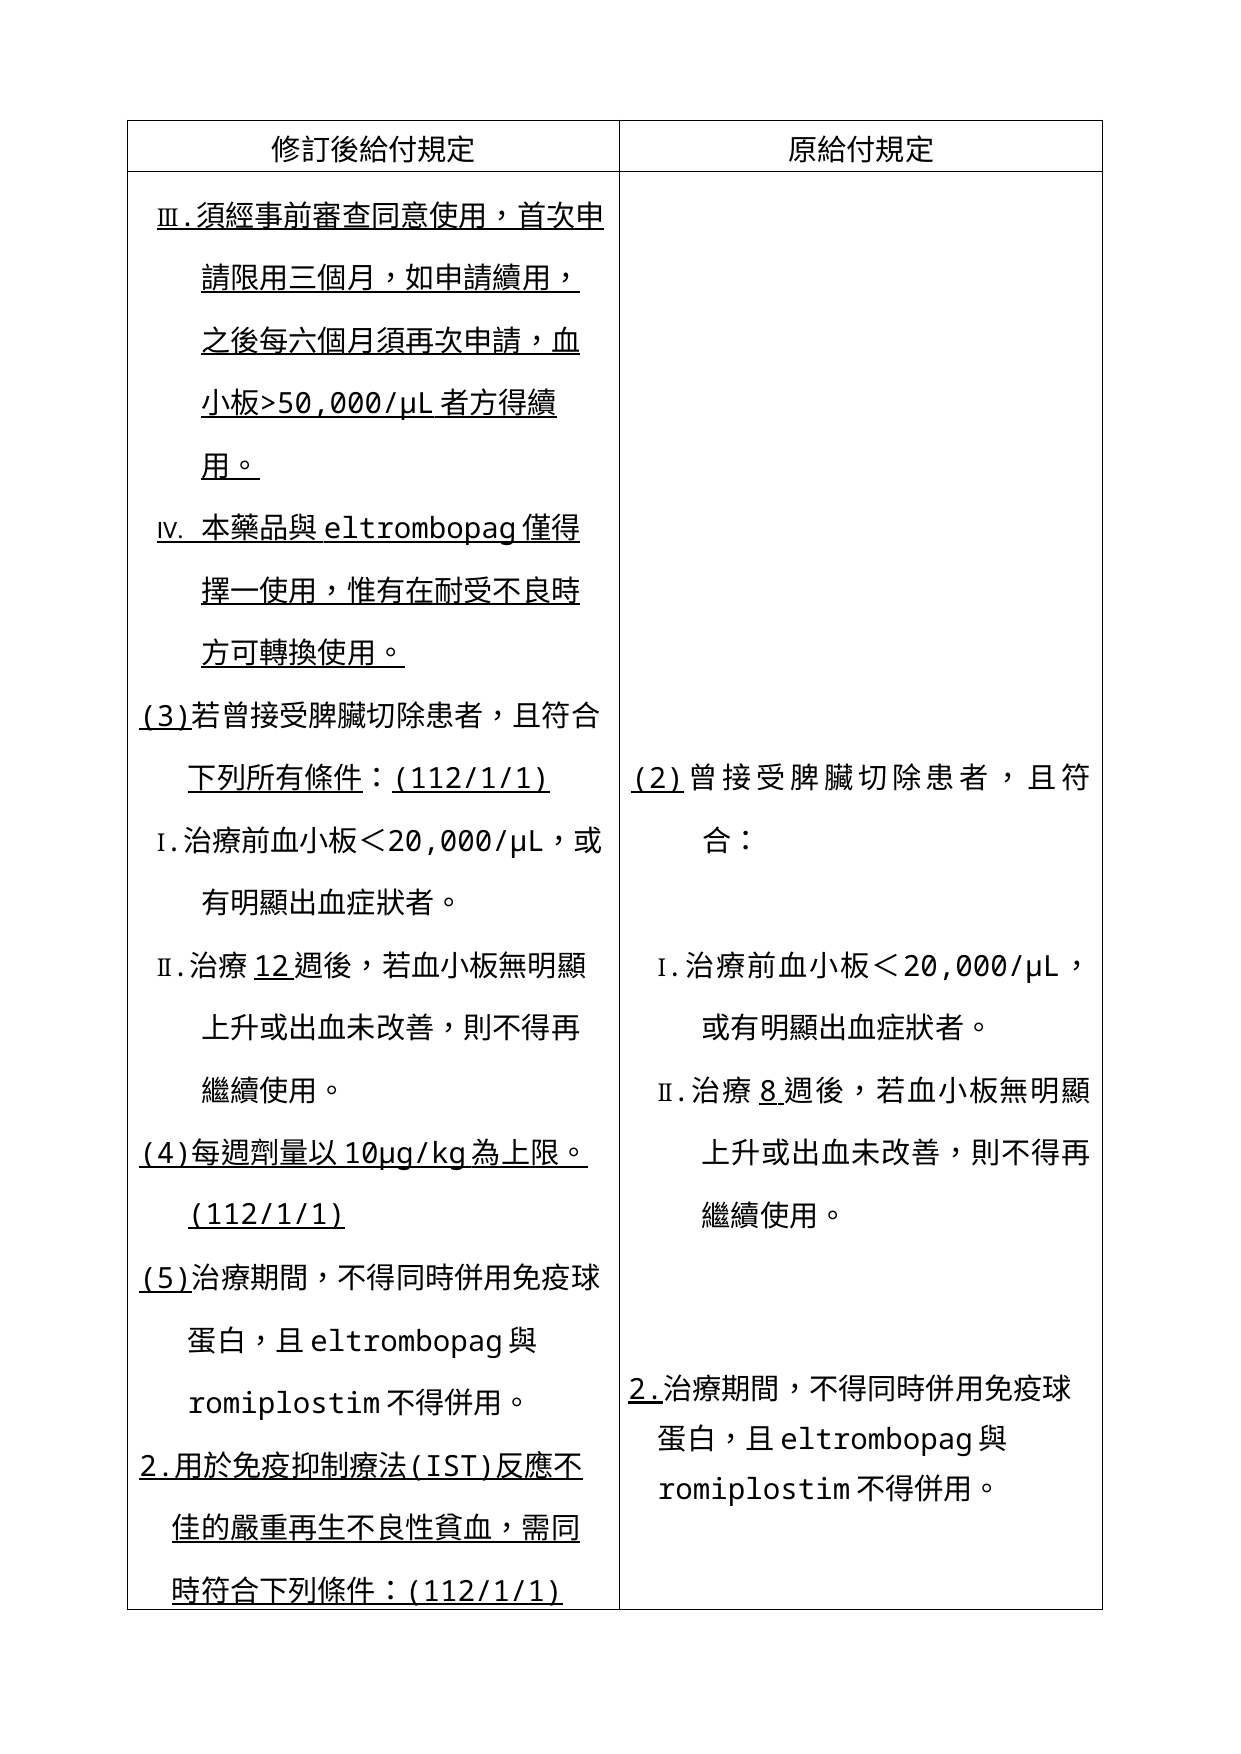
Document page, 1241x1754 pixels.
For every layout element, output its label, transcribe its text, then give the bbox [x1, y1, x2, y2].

table_header 修訂後給付規定 [128, 121, 619, 171]
table_cell (2)曾接受脾臟切除患者，且符合： Ⅰ.治療前血小板＜20,000/μL，或有明顯出血症狀者。 Ⅱ.治療8週後，若血小板無明顯上升或出血未改善，則不得再繼續使用。 2.治療期間，不得同時併用免疫球蛋白，且eltrombopag與romiplostim不得併用。 [620, 172, 1102, 1609]
table_cell Ⅲ.須經事前審查同意使用，首次申請限用三個月，如申請續用，之後每六個月須再次申請，血小板>50,000/μL者方得續用。 本藥品與eltrombopag僅得擇一使用，惟有在耐受不良時方可轉換使用。 (3)若曾接受脾臟切除患者，且符合下列所有條件：(112/1/1) Ⅰ.治療前血小板＜20,000/μL，或有明顯出血症狀者。 Ⅱ.治療12週後，若血小板無明顯上升或出血未改善，則不得再繼續使用。 (4)每週劑量以10μg/kg為上限。(112/1/1) (5)治療期間，不得同時併用免疫球蛋白，且eltrombopag與romiplostim不得併用。 2.用於免疫抑制療法(IST)反應不佳的嚴重再生不良性貧血，需同時符合下列條件：(112/1/1) [128, 172, 619, 1609]
table_header 原給付規定 [620, 121, 1102, 171]
